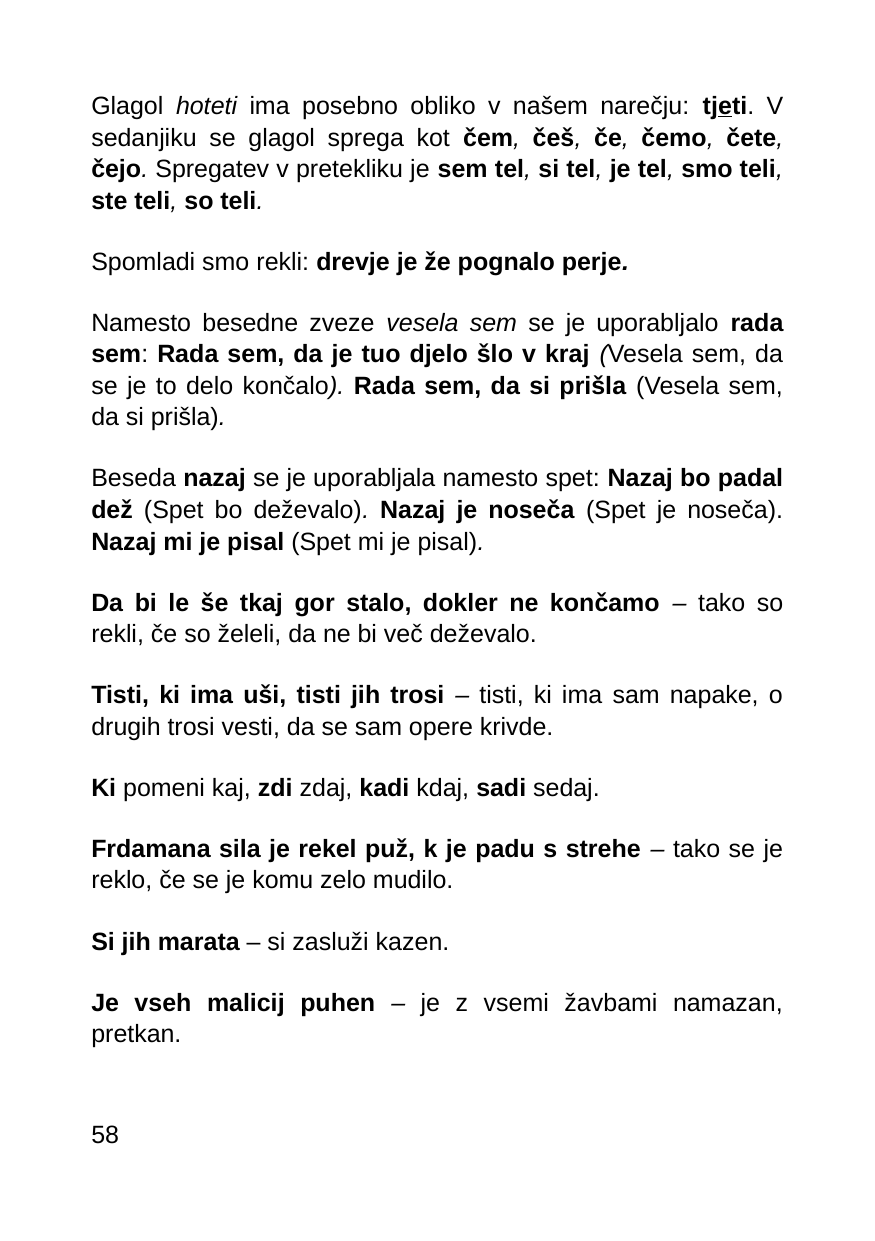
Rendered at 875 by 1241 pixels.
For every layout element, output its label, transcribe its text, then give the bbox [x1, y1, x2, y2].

text Glagol hoteti ima posebno obliko v našem narečju: tjeti. V sedanjiku se glagol sprega kot čem, češ, če, čemo, čete, čejo. Spregatev v pretekliku je sem tel, si tel, je tel, smo teli, ste teli, so teli. [91, 91, 783, 214]
text Je vseh malicij puhen – je z vsemi žavbami namazan, pretkan. [91, 987, 783, 1048]
text Tisti, ki ima uši, tisti jih trosi – tisti, ki ima sam napake, o drugih trosi vesti, da se sam opere krivde. [91, 680, 783, 741]
text Beseda nazaj se je uporabljala namesto spet: Nazaj bo padal dež (Spet bo deževalo). Nazaj je noseča (Spet je noseča). Nazaj mi je pisal (Spet mi je pisal). [91, 463, 783, 555]
text Si jih marata – si zasluži kazen. [91, 926, 783, 955]
text Da bi le še tkaj gor stalo, dokler ne končamo – tako so rekli, če so želeli, da ne bi več deževalo. [91, 588, 783, 648]
text Ki pomeni kaj, zdi zdaj, kadi kdaj, sadi sedaj. [91, 773, 783, 802]
text Namesto besedne zveze vesela sem se je uporabljalo rada sem: Rada sem, da je tuo djelo šlo v kraj (Vesela sem, da se je to delo končalo). Rada sem, da si prišla (Vesela sem, da si prišla). [91, 308, 783, 431]
text Frdamana sila je rekel puž, k je padu s strehe – tako se je reklo, če se je komu zelo mudilo. [91, 834, 783, 894]
text Spomladi smo rekli: drevje je že pognalo perje. [91, 247, 783, 275]
